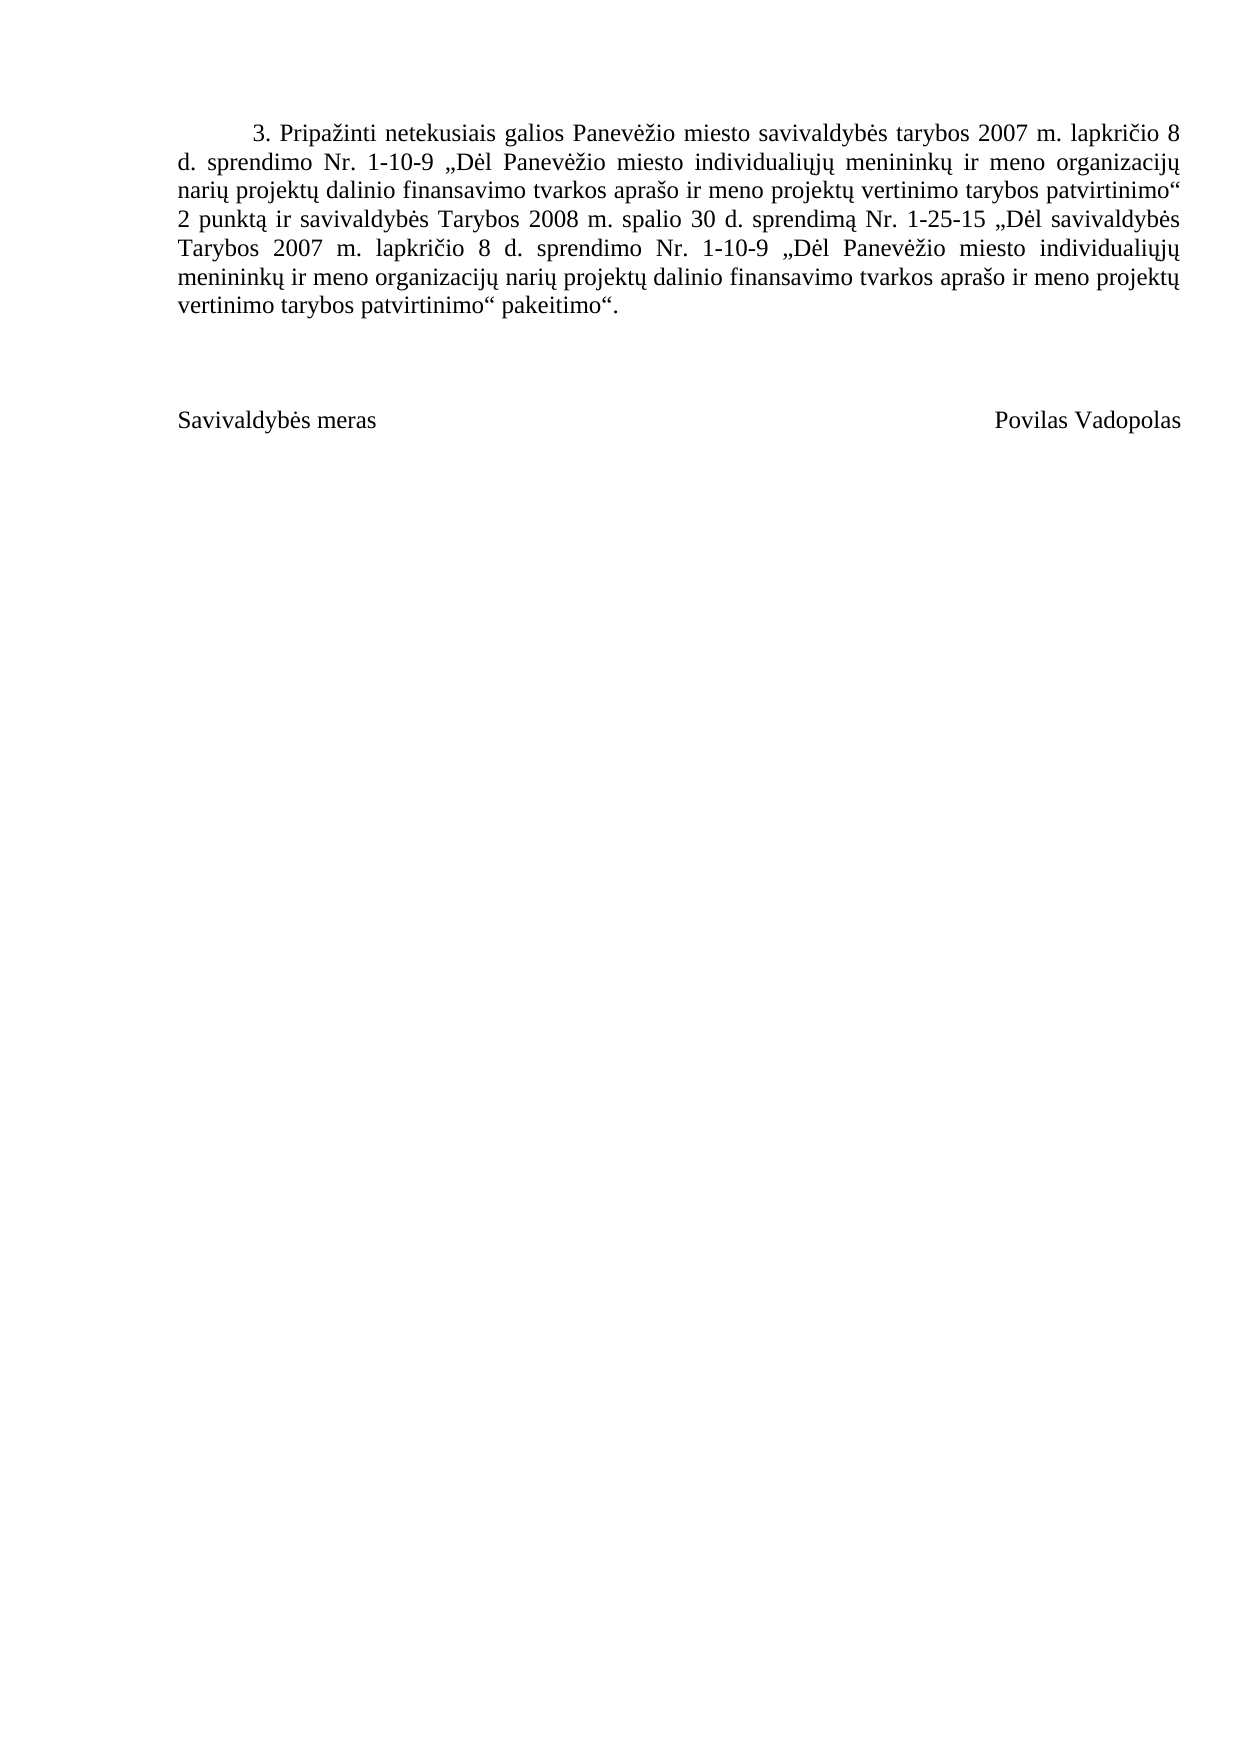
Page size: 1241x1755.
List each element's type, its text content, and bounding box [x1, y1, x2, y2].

text Savivaldybės meras Povilas Vadopolas [177, 406, 1181, 434]
text 3. Pripažinti netekusiais galios Panevėžio miesto savivaldybės tarybos 2007 m. lapkričio 8 d. sprendimo Nr. 1-10-9 „Dėl Panevėžio miesto individualiųjų menininkų ir meno organizacijų narių projektų dalinio finansavimo tvarkos aprašo ir meno projektų vertinimo tarybos patvirtinimo“ 2 punktą ir savivaldybės Tarybos 2008 m. spalio 30 d. sprendimą Nr. 1-25-15 „Dėl savivaldybės Tarybos 2007 m. lapkričio 8 d. sprendimo Nr. 1-10-9 „Dėl Panevėžio miesto individualiųjų menininkų ir meno organizacijų narių projektų dalinio finansavimo tvarkos aprašo ir meno projektų vertinimo tarybos patvirtinimo“ pakeitimo“. [177, 118, 1181, 319]
